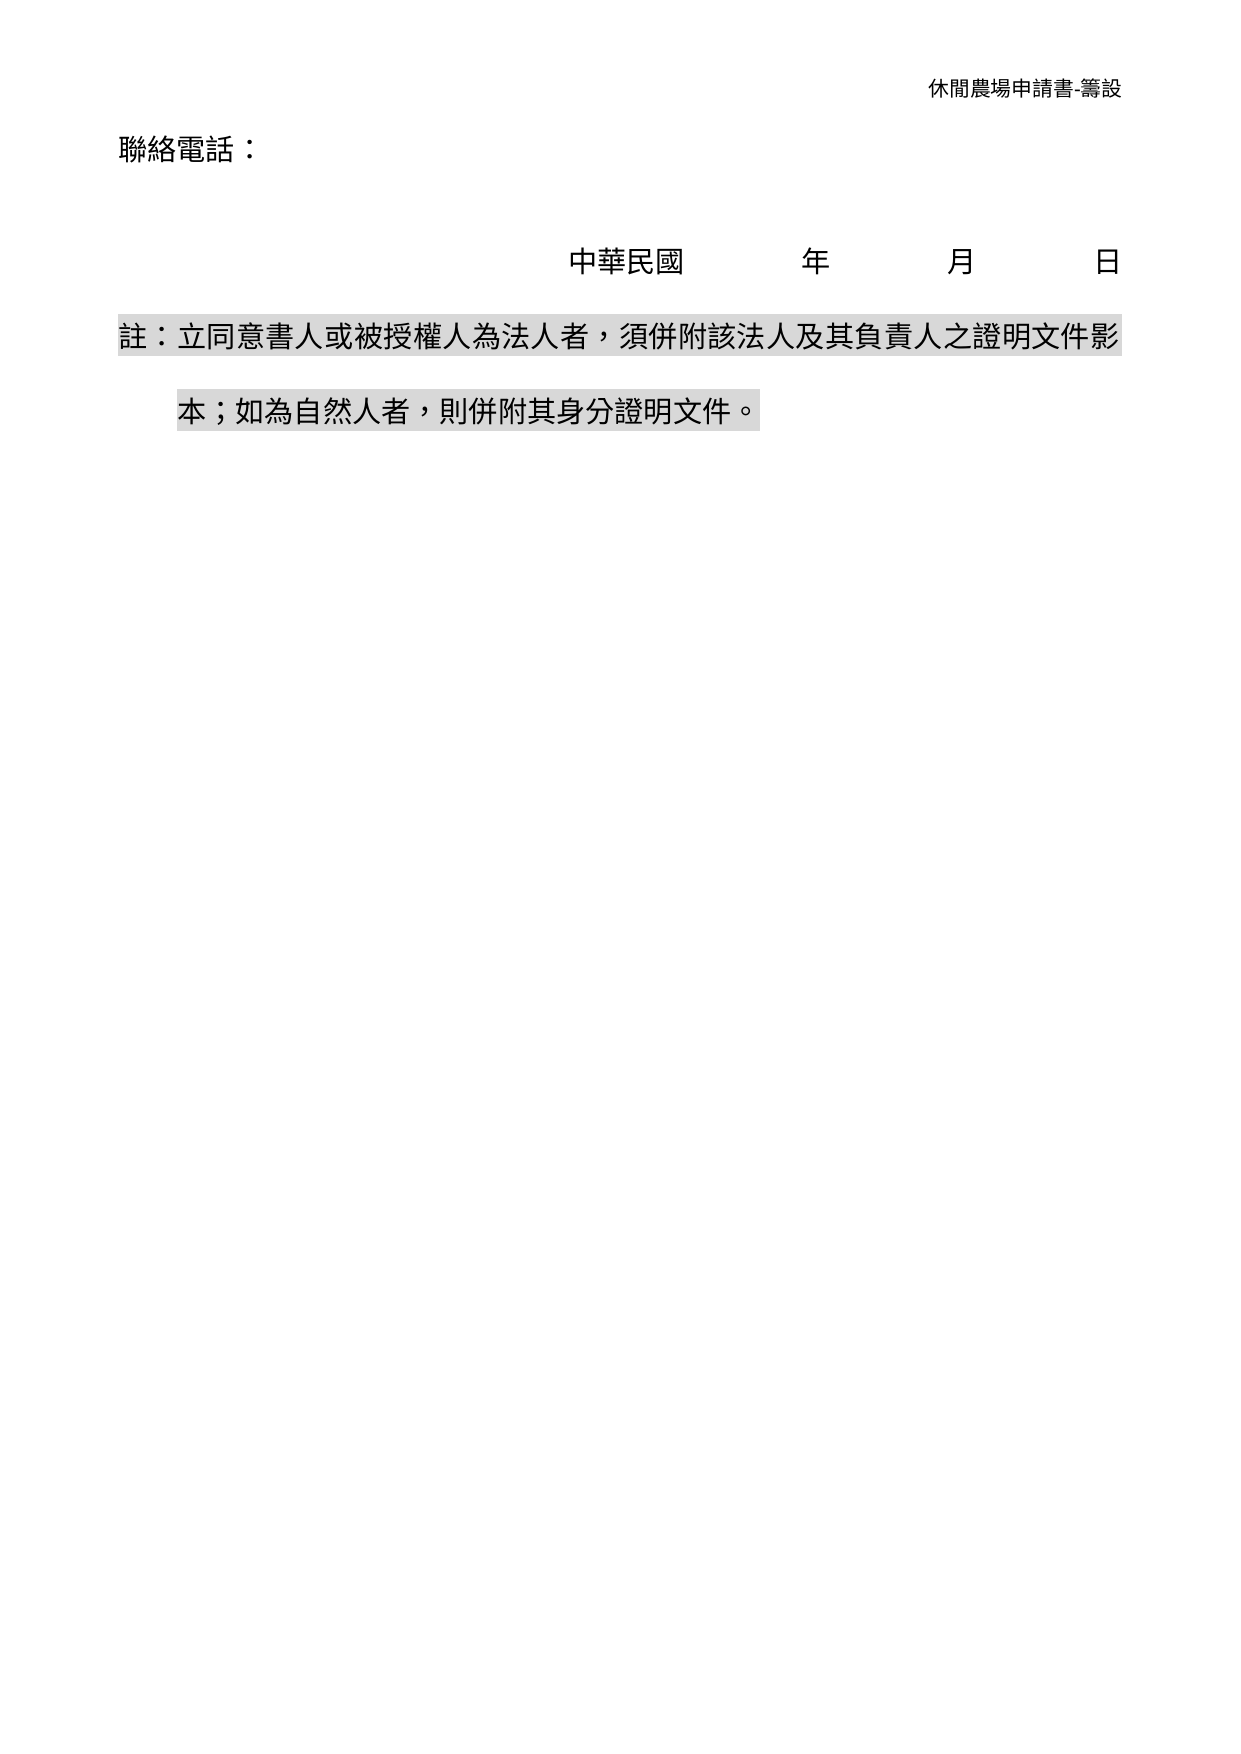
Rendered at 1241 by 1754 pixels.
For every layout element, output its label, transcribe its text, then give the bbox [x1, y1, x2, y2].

text 中華民國 年 月 日 [118, 216, 1122, 291]
text 註：立同意書人或被授權人為法人者，須併附該法人及其負責人之證明文件影本；如為自然人者，則併附其身分證明文件。 [118, 291, 1122, 441]
text 聯絡電話： [118, 104, 1122, 179]
